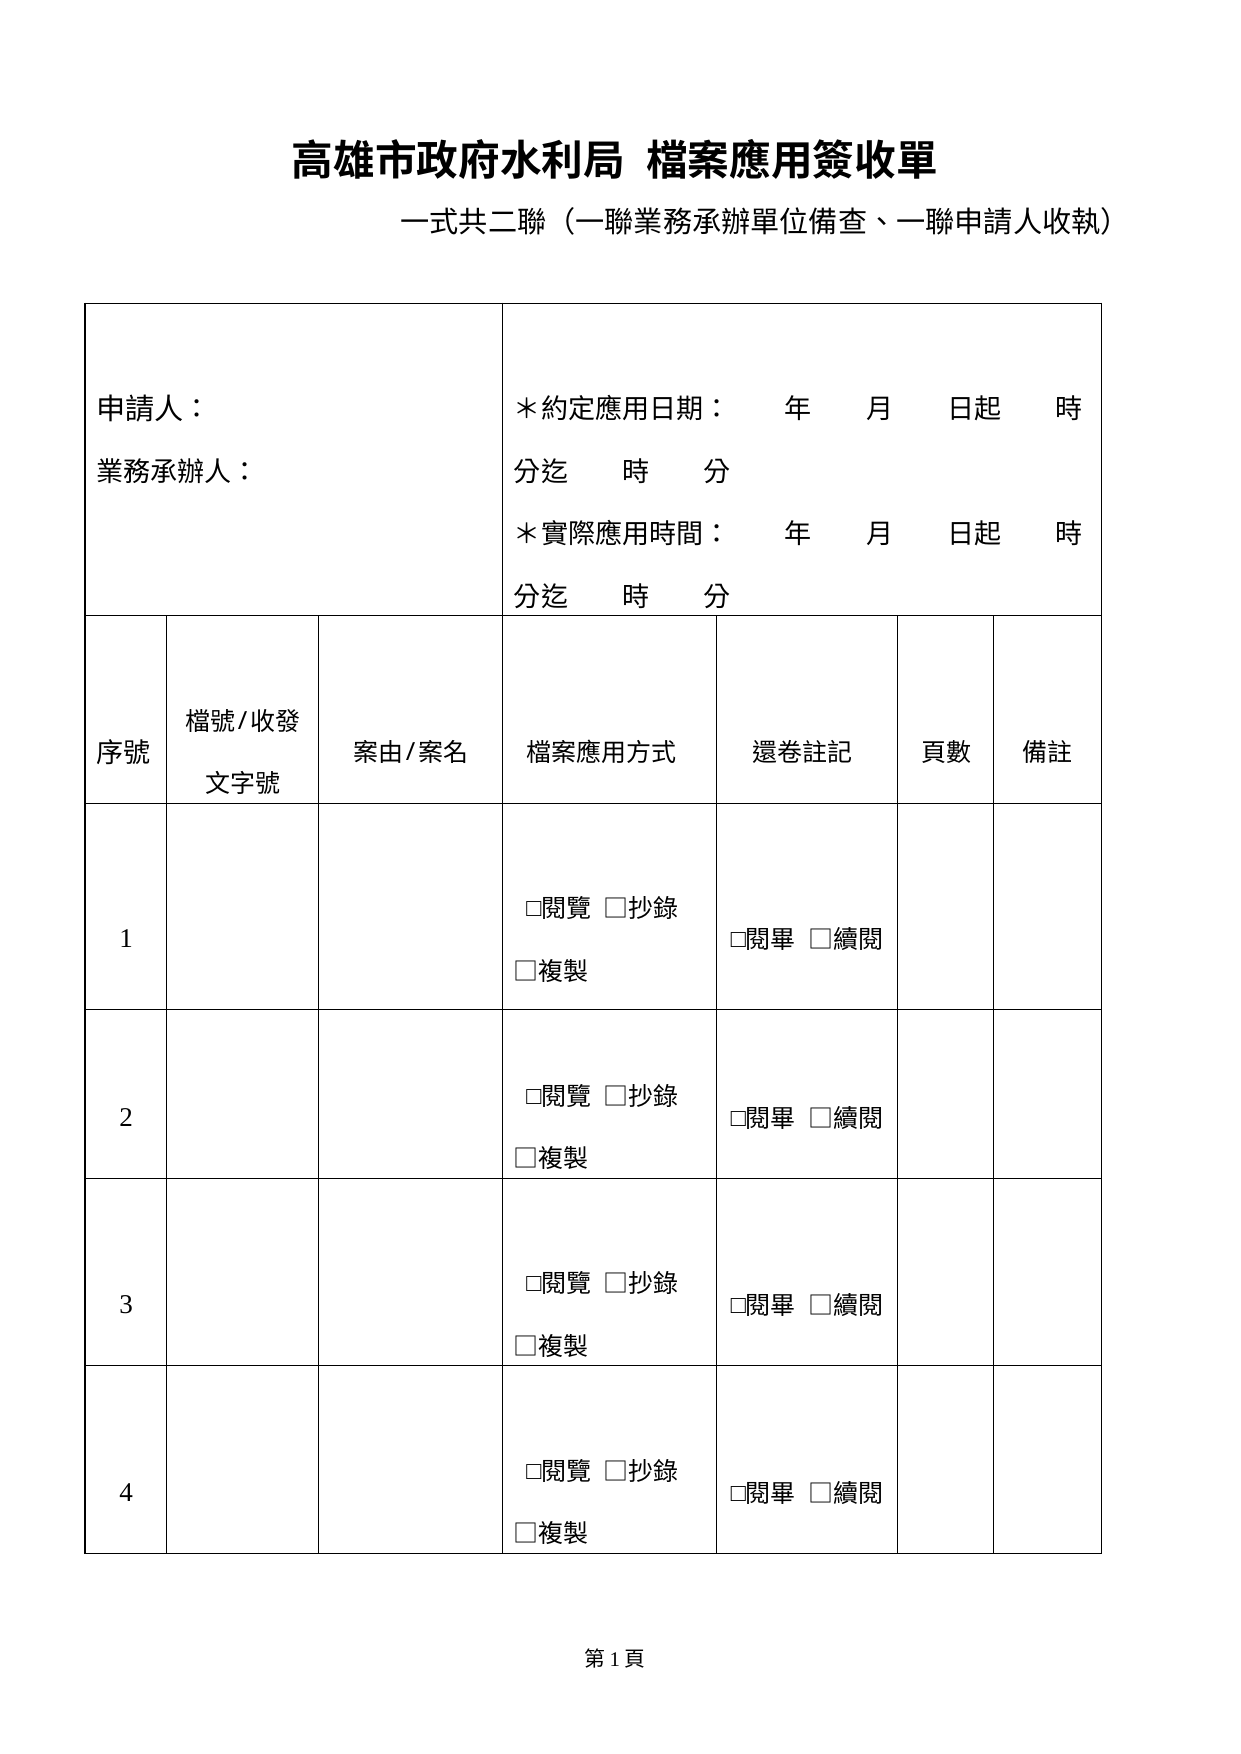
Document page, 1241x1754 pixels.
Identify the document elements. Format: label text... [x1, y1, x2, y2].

table_cell 案由/案名 [319, 616, 502, 803]
table_cell □閱覽 □抄錄 □複製 [503, 1010, 716, 1178]
table_cell □閱覽 □抄錄 □複製 [503, 1179, 716, 1365]
table_cell [319, 1179, 502, 1365]
table_cell □閱覽 □抄錄 □複製 [503, 804, 716, 1009]
table_cell 檔號/收發文字號 [167, 616, 318, 803]
table_cell [319, 804, 502, 1009]
table_cell [167, 804, 318, 1009]
table_cell 4 [86, 1366, 166, 1553]
table_cell [898, 1366, 993, 1553]
table_header 申請人： 業務承辦人： [86, 304, 502, 615]
table_cell 序號 [86, 616, 166, 803]
table_cell [898, 1010, 993, 1178]
table_cell □閱畢 □續閱 [717, 1366, 897, 1553]
table_cell [319, 1366, 502, 1553]
table_cell 1 [86, 804, 166, 1009]
text 高雄市政府水利局 檔案應用簽收單 [85, 115, 1144, 178]
table_cell 2 [86, 1010, 166, 1178]
table_cell □閱畢 □續閱 [717, 1179, 897, 1365]
table_cell [167, 1179, 318, 1365]
table_cell [898, 1179, 993, 1365]
table_cell [167, 1366, 318, 1553]
table_cell [994, 1010, 1101, 1178]
table_cell □閱畢 □續閱 [717, 804, 897, 1009]
text 一式共二聯（一聯業務承辦單位備查、一聯申請人收執） [85, 178, 1129, 240]
table_cell [167, 1010, 318, 1178]
table_header ＊約定應用日期： 年 月 日起 時 分迄 時 分 ＊實際應用時間： 年 月 日起 時 分迄 時 分 [503, 304, 1101, 615]
table_cell [319, 1010, 502, 1178]
table_cell 3 [86, 1179, 166, 1365]
table_cell 還卷註記 [717, 616, 897, 803]
table_cell [898, 804, 993, 1009]
table_cell [994, 804, 1101, 1009]
table_cell 頁數 [898, 616, 993, 803]
table_cell 檔案應用方式 [503, 616, 716, 803]
table_cell 備註 [994, 616, 1101, 803]
table_cell [994, 1366, 1101, 1553]
table_cell □閱畢 □續閱 [717, 1010, 897, 1178]
table_cell □閱覽 □抄錄 □複製 [503, 1366, 716, 1553]
table_cell [994, 1179, 1101, 1365]
